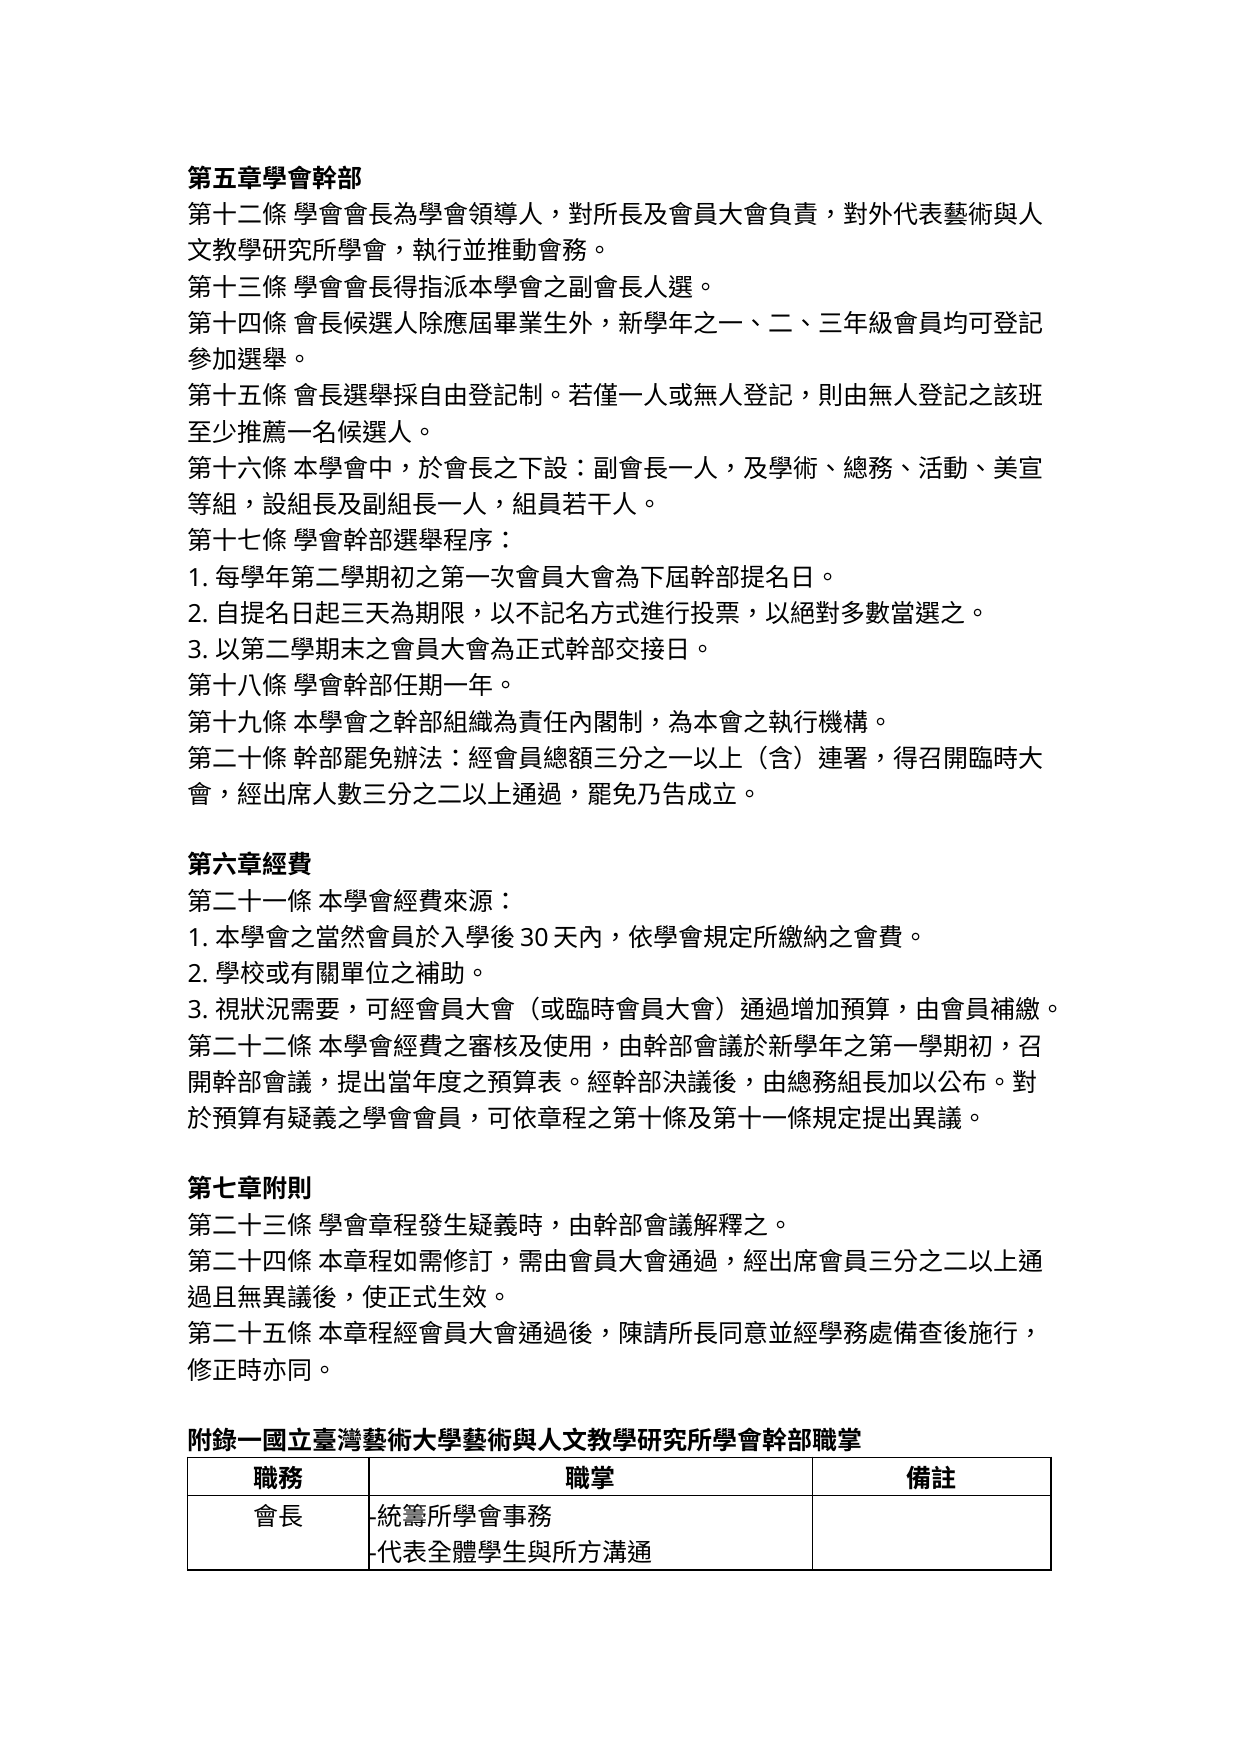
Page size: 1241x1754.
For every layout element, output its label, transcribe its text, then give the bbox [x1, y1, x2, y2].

text 2. 自提名日起三天為期限，以不記名方式進行投票，以絕對多數當選之。 [187, 593, 1053, 629]
table_cell [813, 1496, 1050, 1569]
text 第十七條 學會幹部選舉程序： [187, 521, 1053, 557]
table_header 職掌 [370, 1458, 812, 1495]
text 1. 每學年第二學期初之第一次會員大會為下屆幹部提名日。 [187, 557, 1053, 593]
text 第十三條 學會會長得指派本學會之副會長人選。 [187, 267, 1053, 303]
text 第二十二條 本學會經費之審核及使用，由幹部會議於新學年之第一學期初，召開幹部會議，提出當年度之預算表。經幹部決議後，由總務組長加以公布。對於預算有疑義之學會會員，可依章程之第十條及第十一條規定提出異議。 [187, 1026, 1053, 1135]
text 2. 學校或有關單位之補助。 [187, 953, 1053, 990]
table_cell -統籌所學會事務 -代表全體學生與所方溝通 [370, 1496, 812, 1569]
text 第二十一條 本學會經費來源： [187, 881, 1053, 917]
text 第二十五條 本章程經會員大會通過後，陳請所長同意並經學務處備查後施行，修正時亦同。 [187, 1314, 1053, 1386]
text 第十五條 會長選舉採自由登記制。若僅一人或無人登記，則由無人登記之該班至少推薦一名候選人。 [187, 376, 1053, 448]
text 第六章經費 [187, 845, 1053, 881]
text 附錄一國立臺灣藝術大學藝術與人文教學研究所學會幹部職掌 [187, 1420, 1053, 1457]
text 第十六條 本學會中，於會長之下設：副會長一人，及學術、總務、活動、美宣等組，設組長及副組長一人，組員若干人。 [187, 448, 1053, 521]
table_header 備註 [813, 1458, 1050, 1495]
text 第二十條 幹部罷免辦法：經會員總額三分之一以上（含）連署，得召開臨時大會，經出席人數三分之二以上通過，罷免乃告成立。 [187, 738, 1053, 811]
text 第十二條 學會會長為學會領導人，對所長及會員大會負責，對外代表藝術與人文教學研究所學會，執行並推動會務。 [187, 194, 1053, 267]
text 第二十四條 本章程如需修訂，需由會員大會通過，經出席會員三分之二以上通過且無異議後，使正式生效。 [187, 1241, 1053, 1314]
text 第二十三條 學會章程發生疑義時，由幹部會議解釋之。 [187, 1205, 1053, 1241]
text 第十八條 學會幹部任期一年。 [187, 666, 1053, 702]
text 3. 以第二學期末之會員大會為正式幹部交接日。 [187, 629, 1053, 666]
text 3. 視狀況需要，可經會員大會（或臨時會員大會）通過增加預算，由會員補繳。 [187, 990, 1053, 1026]
text 第七章附則 [187, 1169, 1053, 1205]
text 第十九條 本學會之幹部組織為責任內閣制，為本會之執行機構。 [187, 702, 1053, 738]
text 第五章學會幹部 [187, 158, 1053, 194]
table_header 職務 [188, 1458, 368, 1495]
text 1. 本學會之當然會員於入學後30天內，依學會規定所繳納之會費。 [187, 917, 1053, 953]
text 第十四條 會長候選人除應屆畢業生外，新學年之一、二、三年級會員均可登記參加選舉。 [187, 303, 1053, 376]
table_cell 會長 [188, 1496, 368, 1569]
